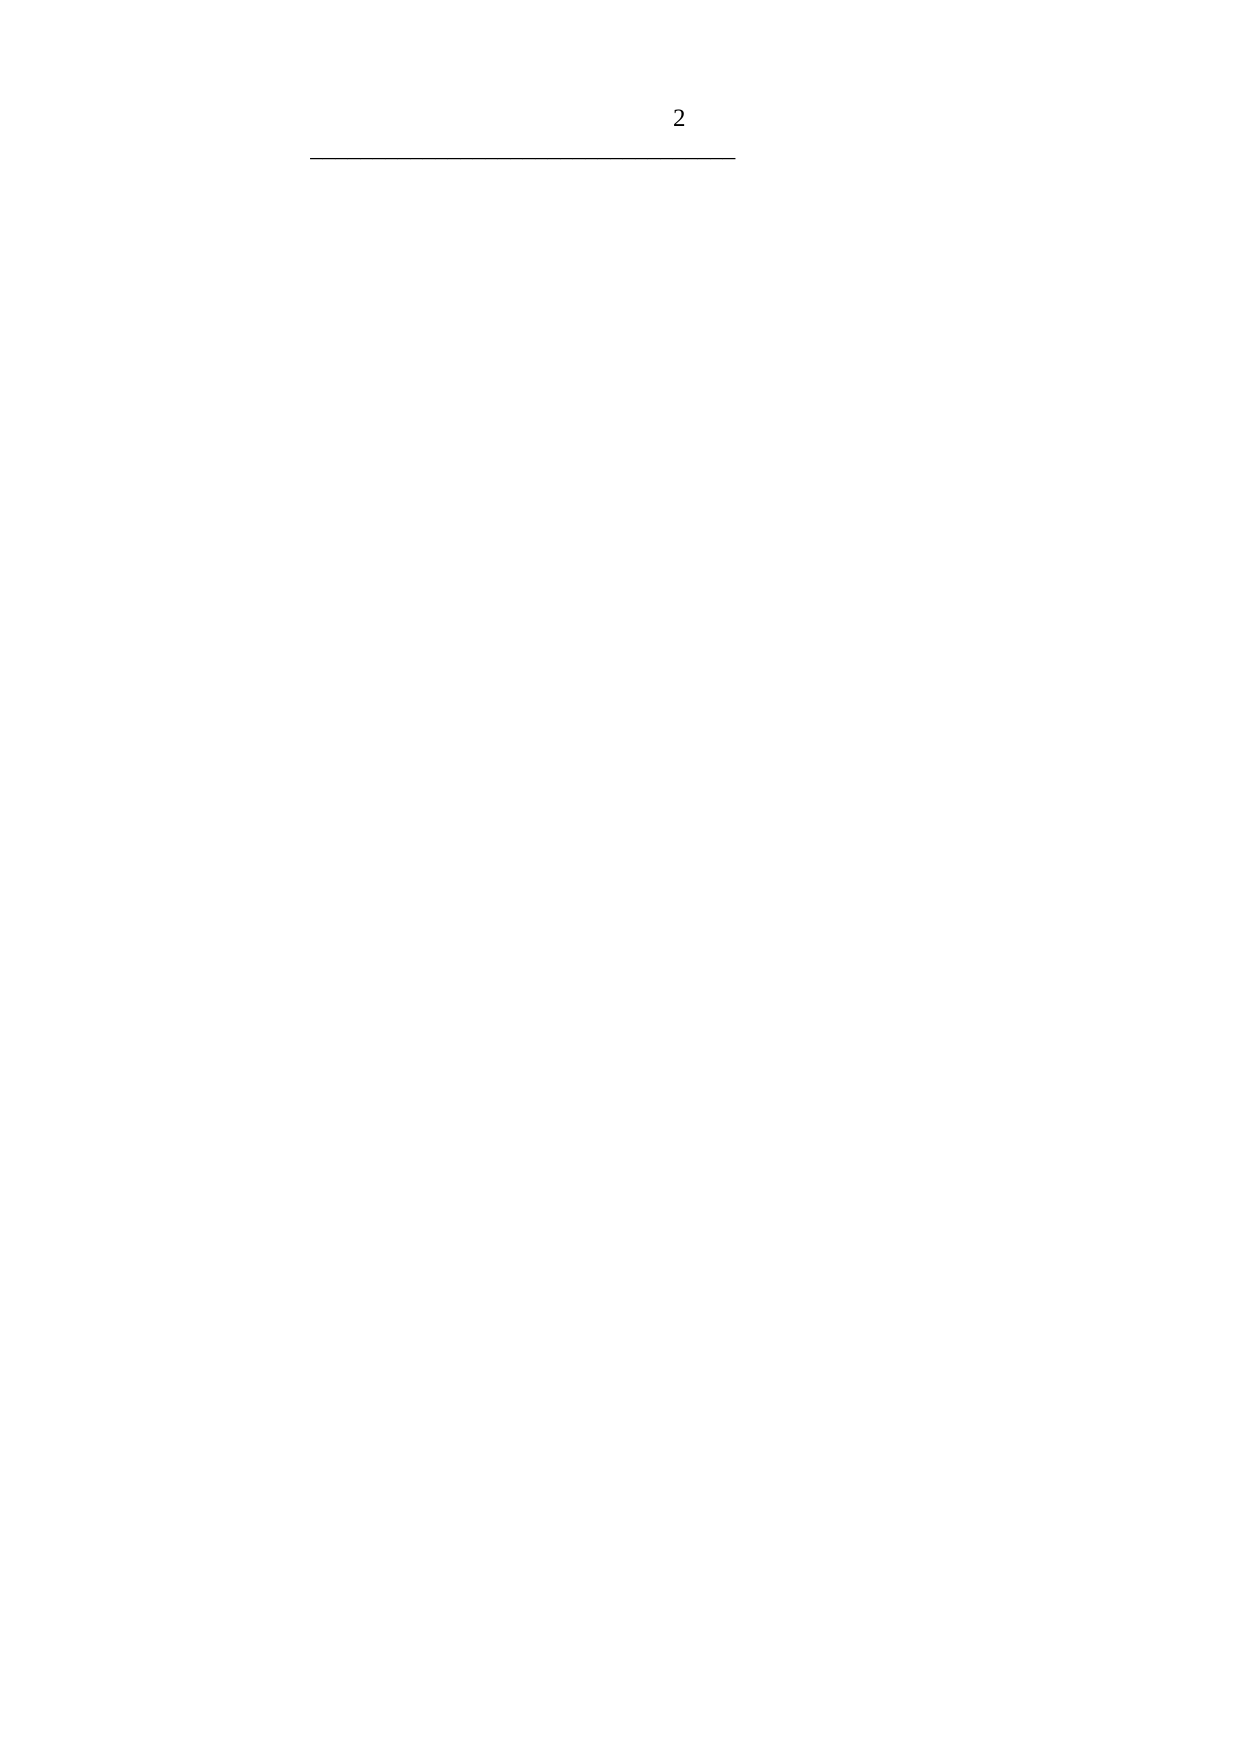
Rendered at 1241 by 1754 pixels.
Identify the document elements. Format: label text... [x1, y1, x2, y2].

text __________________________________ [177, 133, 1166, 162]
